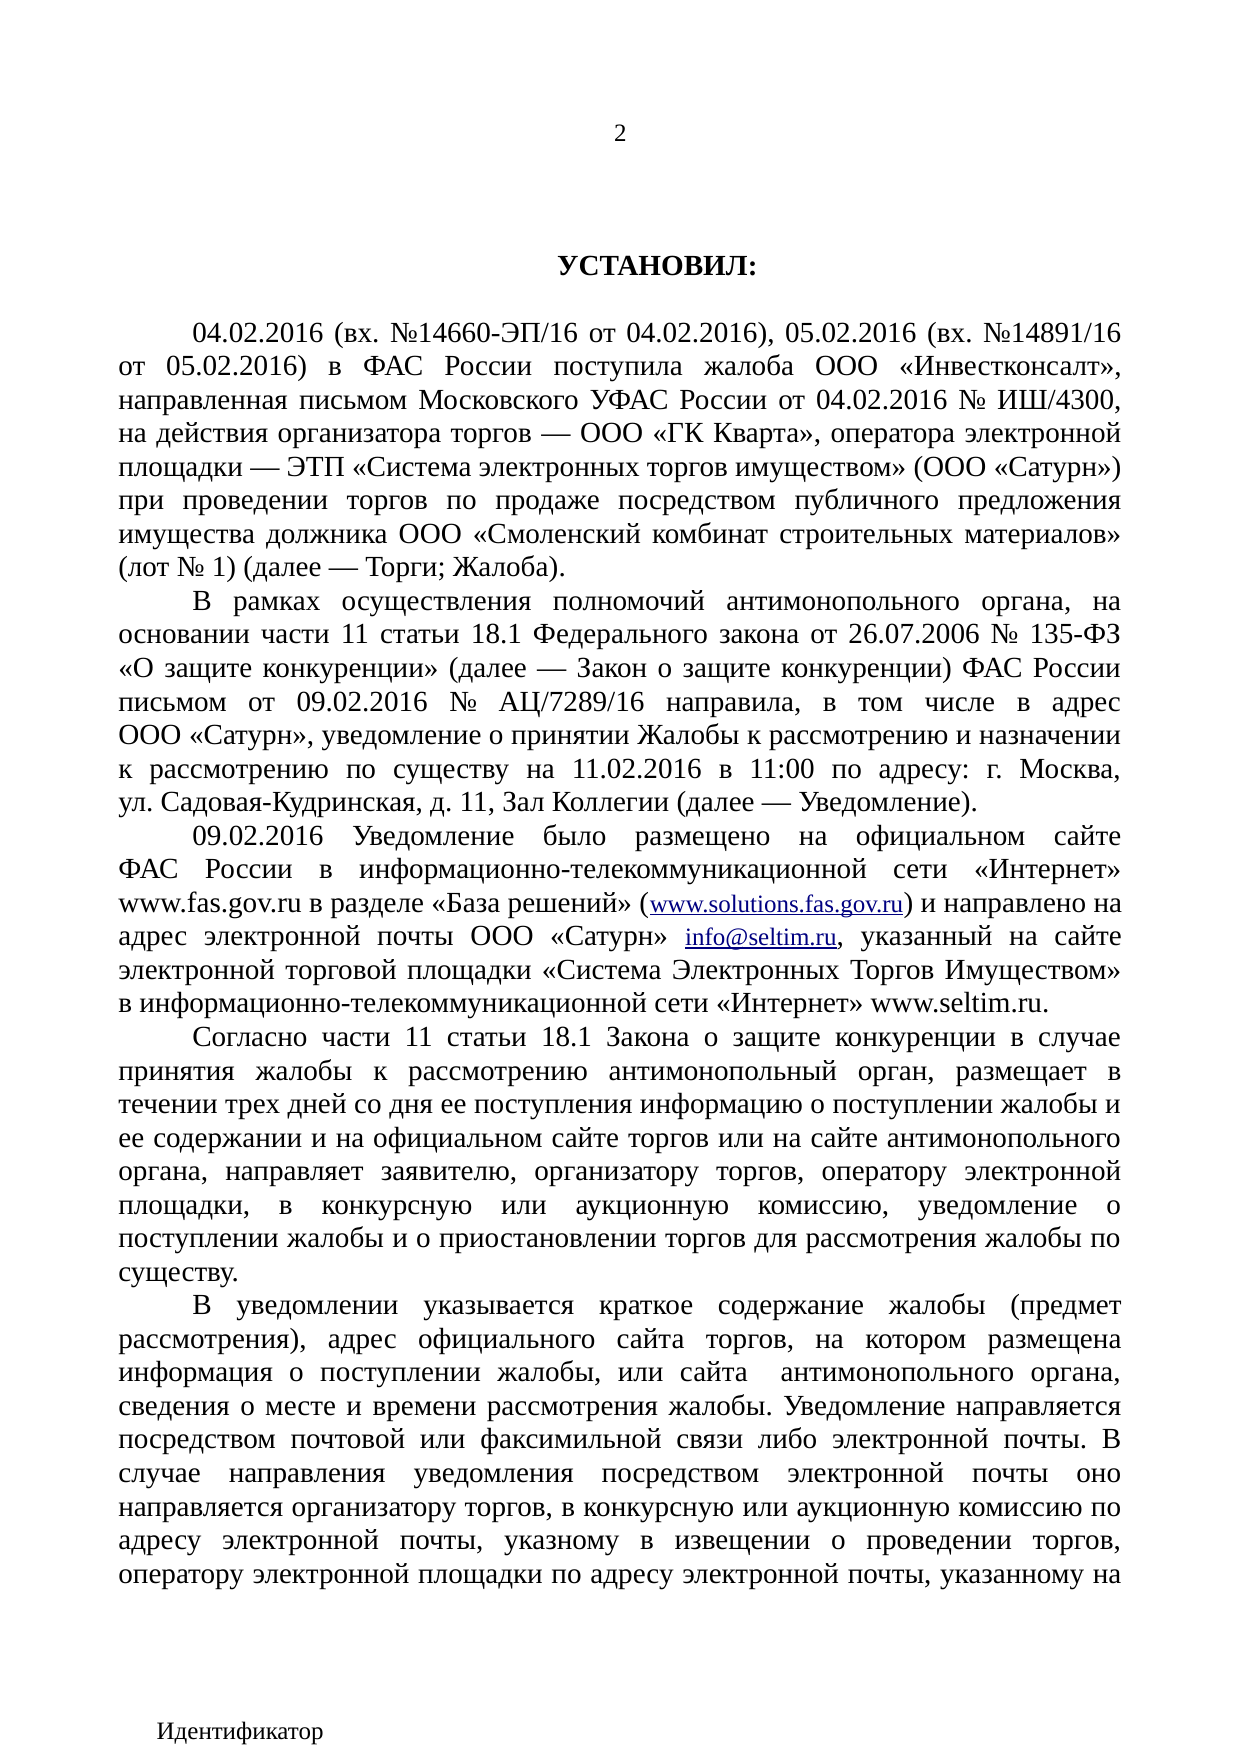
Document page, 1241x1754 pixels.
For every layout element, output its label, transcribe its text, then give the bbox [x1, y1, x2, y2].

text 09.02.2016 Уведомление было размещено на официальном сайте ФАС России в информационно-телекоммуникационной сети «Интернет» www.fas.gov.ru в разделе «База решений» (www.solutions.fas.gov.ru) и направлено на адрес электронной почты ООО «Сатурн» info@seltim.ru, указанный на сайте электронной торговой площадки «Система Электронных Торгов Имуществом» в информационно-телекоммуникационной сети «Интернет» www.seltim.ru. [118, 818, 1122, 1019]
text УСТАНОВИЛ: [118, 248, 1122, 281]
text 04.02.2016 (вх. №14660-ЭП/16 от 04.02.2016), 05.02.2016 (вх. №14891/16 от 05.02.2016) в ФАС России поступила жалоба ООО «Инвестконсалт», направленная письмом Московского УФАС России от 04.02.2016 № ИШ/4300, на действия организатора торгов — ООО «ГК Кварта», оператора электронной площадки — ЭТП «Система электронных торгов имуществом» (ООО «Сатурн») при проведении торгов по продаже посредством публичного предложения имущества должника ООО «Смоленский комбинат строительных материалов» (лот № 1) (далее — Торги; Жалоба). [118, 315, 1122, 583]
text В рамках осуществления полномочий антимонопольного органа, на основании части 11 статьи 18.1 Федерального закона от 26.07.2006 № 135-ФЗ «О защите конкуренции» (далее — Закон о защите конкуренции) ФАС России письмом от 09.02.2016 № АЦ/7289/16 направила, в том числе в адрес ООО «Сатурн», уведомление о принятии Жалобы к рассмотрению и назначении к рассмотрению по существу на 11.02.2016 в 11:00 по адресу: г. Москва, ул. Садовая-Кудринская, д. 11, Зал Коллегии (далее — Уведомление). [118, 583, 1122, 818]
text Согласно части 11 статьи 18.1 Закона о защите конкуренции в случае принятия жалобы к рассмотрению антимонопольный орган, размещает в течении трех дней со дня ее поступления информацию о поступлении жалобы и ее содержании и на официальном сайте торгов или на сайте антимонопольного органа, направляет заявителю, организатору торгов, оператору электронной площадки, в конкурсную или аукционную комиссию, уведомление о поступлении жалобы и о приостановлении торгов для рассмотрения жалобы по существу. [118, 1019, 1122, 1287]
text В уведомлении указывается краткое содержание жалобы (предмет рассмотрения), адрес официального сайта торгов, на котором размещена информация о поступлении жалобы, или сайта антимонопольного органа, сведения о месте и времени рассмотрения жалобы. Уведомление направляется посредством почтовой или факсимильной связи либо электронной почты. В случае направления уведомления посредством электронной почты оно направляется организатору торгов, в конкурсную или аукционную комиссию по адресу электронной почты, указному в извещении о проведении торгов, оператору электронной площадки по адресу электронной почты, указанному на [118, 1287, 1122, 1589]
